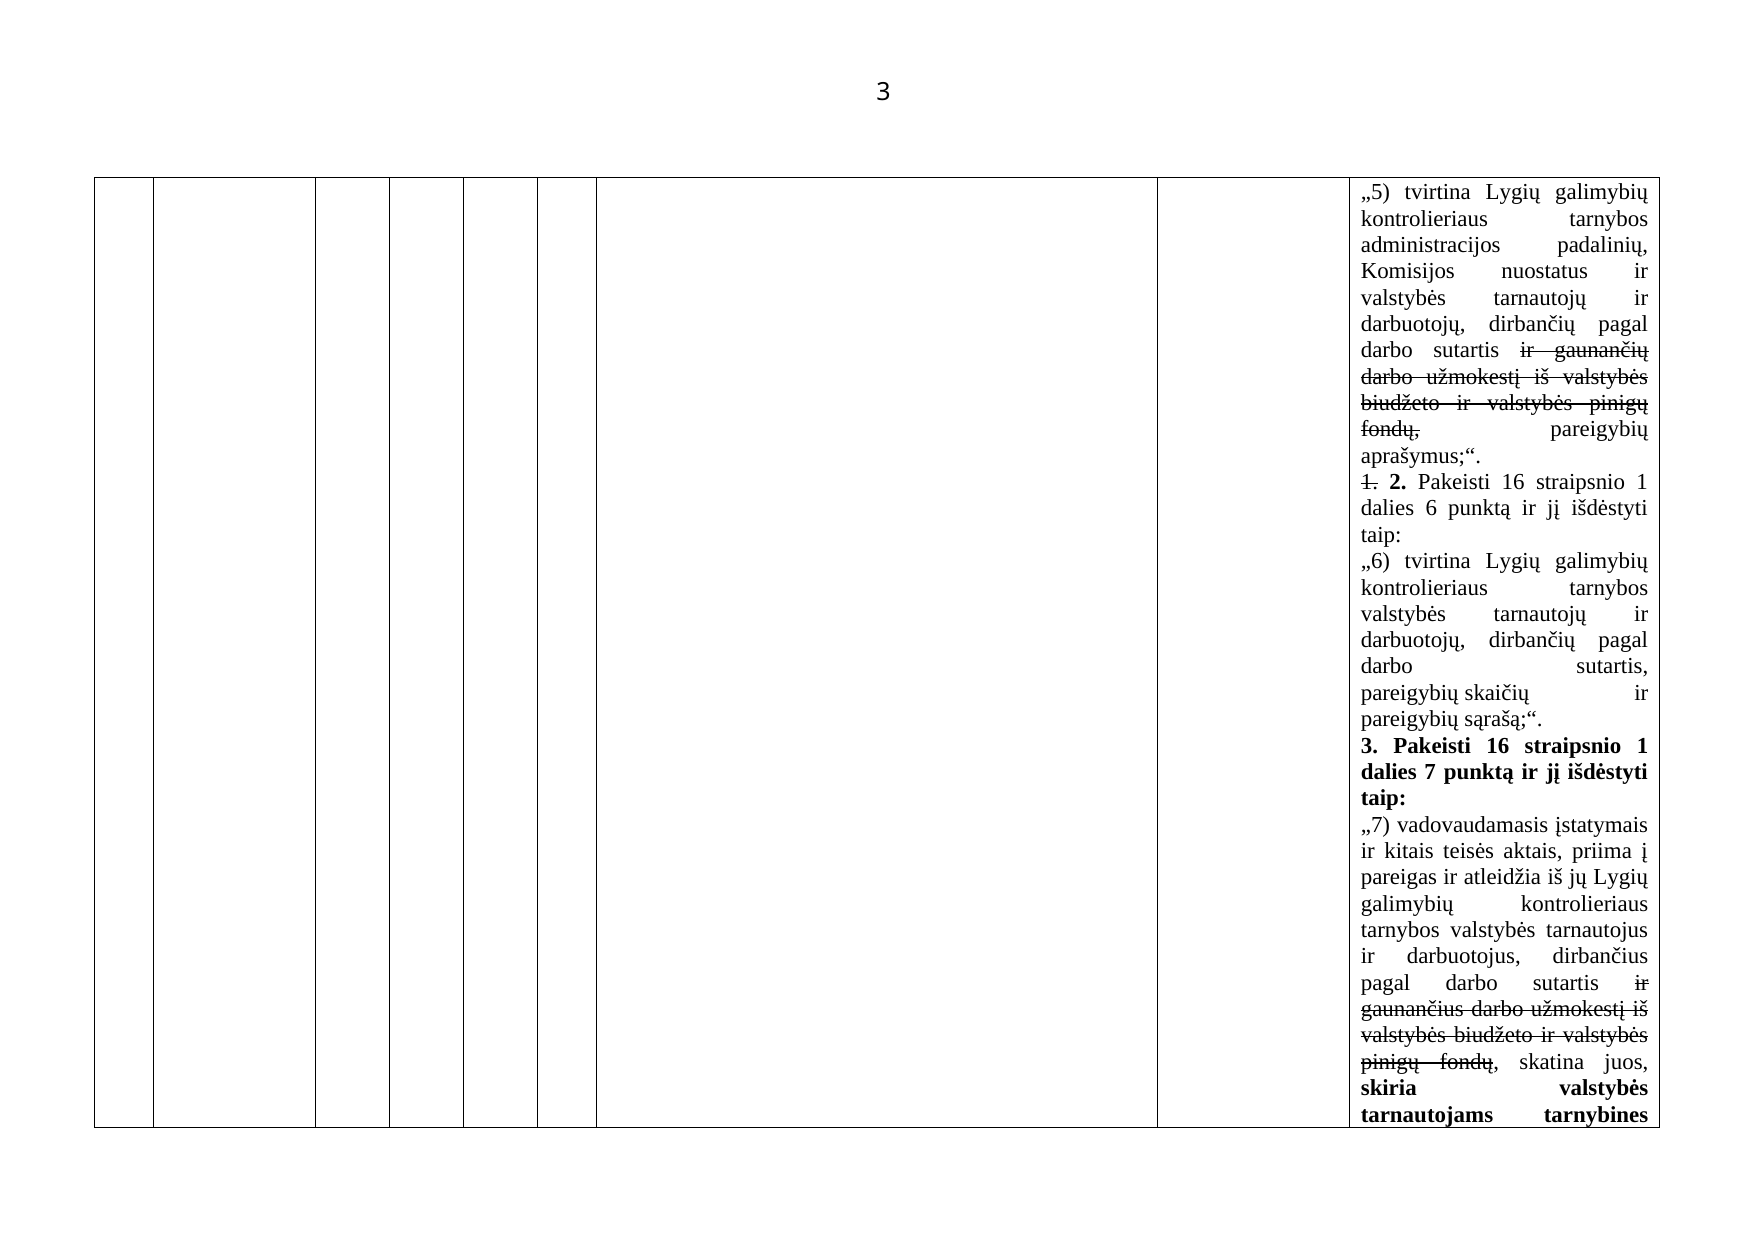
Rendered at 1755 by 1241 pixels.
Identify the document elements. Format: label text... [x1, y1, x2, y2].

table_cell [95, 178, 153, 1127]
table_cell [597, 178, 1157, 1127]
table_cell [154, 178, 315, 1127]
table_cell [464, 178, 537, 1127]
table_cell [1158, 178, 1349, 1127]
table_cell [538, 178, 596, 1127]
table_cell [316, 178, 389, 1127]
table_cell „5) tvirtina Lygių galimybių kontrolieriaus tarnybos administracijos padalinių, Komisijos nuostatus ir valstybės tarnautojų ir darbuotojų, dirbančių pagal darbo sutartis ir gaunančių darbo užmokestį iš valstybės biudžeto ir valstybės pinigų fondų, pareigybių aprašymus;“. 1. 2. Pakeisti 16 straipsnio 1 dalies 6 punktą ir jį išdėstyti taip: „6) tvirtina Lygių galimybių kontrolieriaus tarnybos valstybės tarnautojų ir darbuotojų, dirbančių pagal darbo sutartis, pareigybių skaičių ir pareigybių sąrašą;“. 3. Pakeisti 16 straipsnio 1 dalies 7 punktą ir jį išdėstyti taip: „7) vadovaudamasis įstatymais ir kitais teisės aktais, priima į pareigas ir atleidžia iš jų Lygių galimybių kontrolieriaus tarnybos valstybės tarnautojus ir darbuotojus, dirbančius pagal darbo sutartis ir gaunančius darbo užmokestį iš valstybės biudžeto ir valstybės pinigų fondų, skatina juos, skiria valstybės tarnautojams tarnybines [1350, 178, 1659, 1127]
table_cell [390, 178, 463, 1127]
